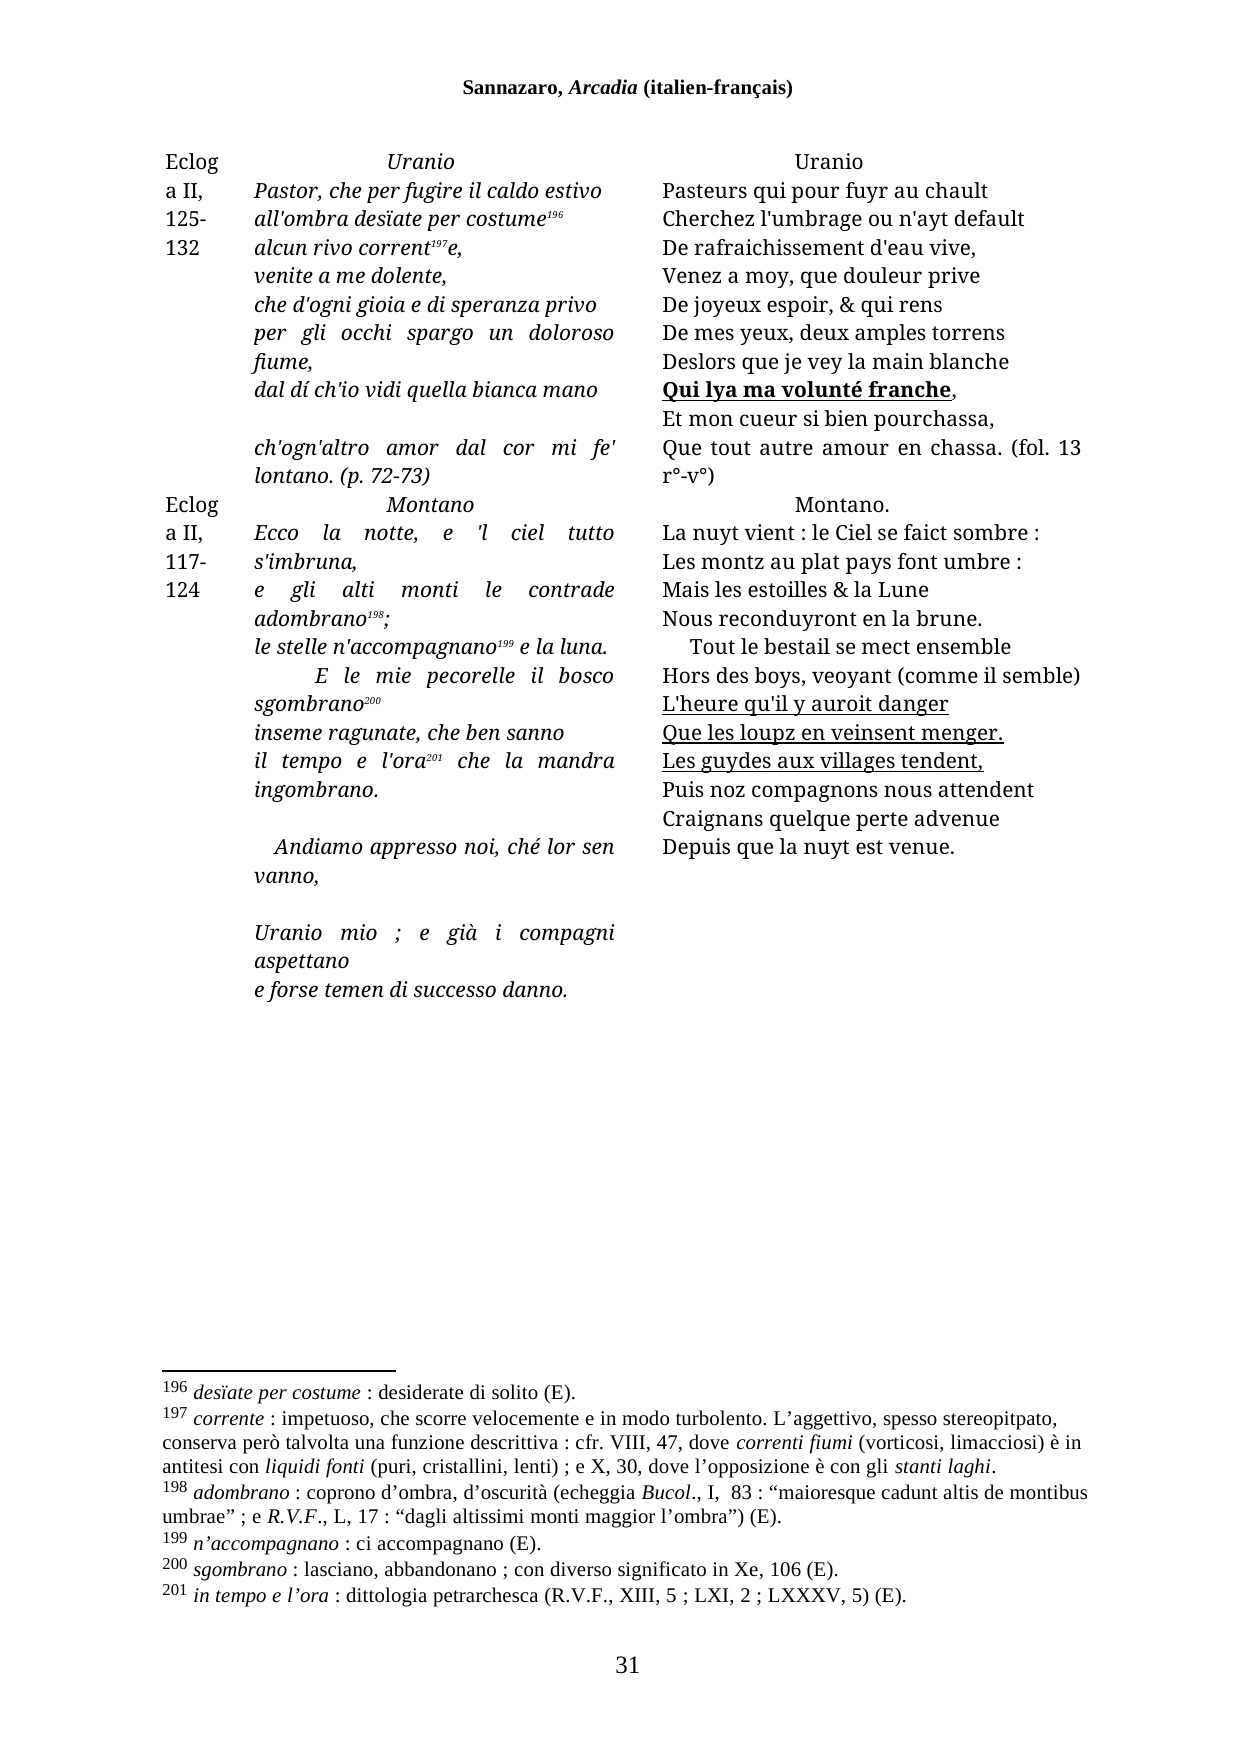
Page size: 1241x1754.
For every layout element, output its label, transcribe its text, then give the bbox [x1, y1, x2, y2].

table_cell Montano. La nuyt vient : le Ciel se faict sombre : Les montz au plat pays font umbre : Mais les estoilles & la Lune Nous reconduyront en la brune. Tout le bestail se mect ensemble Hors des boys, veoyant (comme il semble) L'heure qu'il y auroit danger Que les loupz en veinsent menger. Les guydes aux villages tendent, Puis noz compagnons nous attendent Craignans quelque perte advenue Depuis que la nuyt est venue. [640, 490, 1104, 1003]
table_cell Ecloga II, 125-132 [158, 147, 232, 489]
table_cell Ecloga II, 117-124 [158, 490, 232, 1003]
table_cell Uranio Pasteurs qui pour fuyr au chault Cherchez l'umbrage ou n'ayt default De rafraichissement d'eau vive, Venez a moy, que douleur prive De joyeux espoir, & qui rens De mes yeux, deux amples torrens Deslors que je vey la main blanche Qui lya ma volunté franche, Et mon cueur si bien pourchassa, Que tout autre amour en chassa. (fol. 13 r°-v°) [640, 147, 1104, 489]
table_cell Uranio Pastor, che per fugire il caldo estivo all'ombra desïate per costume alcun rivo corrente, venite a me dolente, che d'ogni gioia e di speranza privo per gli occhi spargo un doloroso fiume, dal dí ch'io vidi quella bianca mano ch'ogn'altro amor dal cor mi fe' lontano. (p. 72-73) [232, 147, 640, 489]
table_cell Montano Ecco la notte, e 'l ciel tutto s'imbruna, e gli alti monti le contrade adombrano; le stelle n'accompagnano e la luna. E le mie pecorelle il bosco sgombrano inseme ragunate, che ben sanno il tempo e l'ora che la mandra ingombrano. Andiamo appresso noi, ché lor sen vanno, Uranio mio ; e già i compagni aspettano e forse temen di successo danno. [232, 490, 640, 1003]
